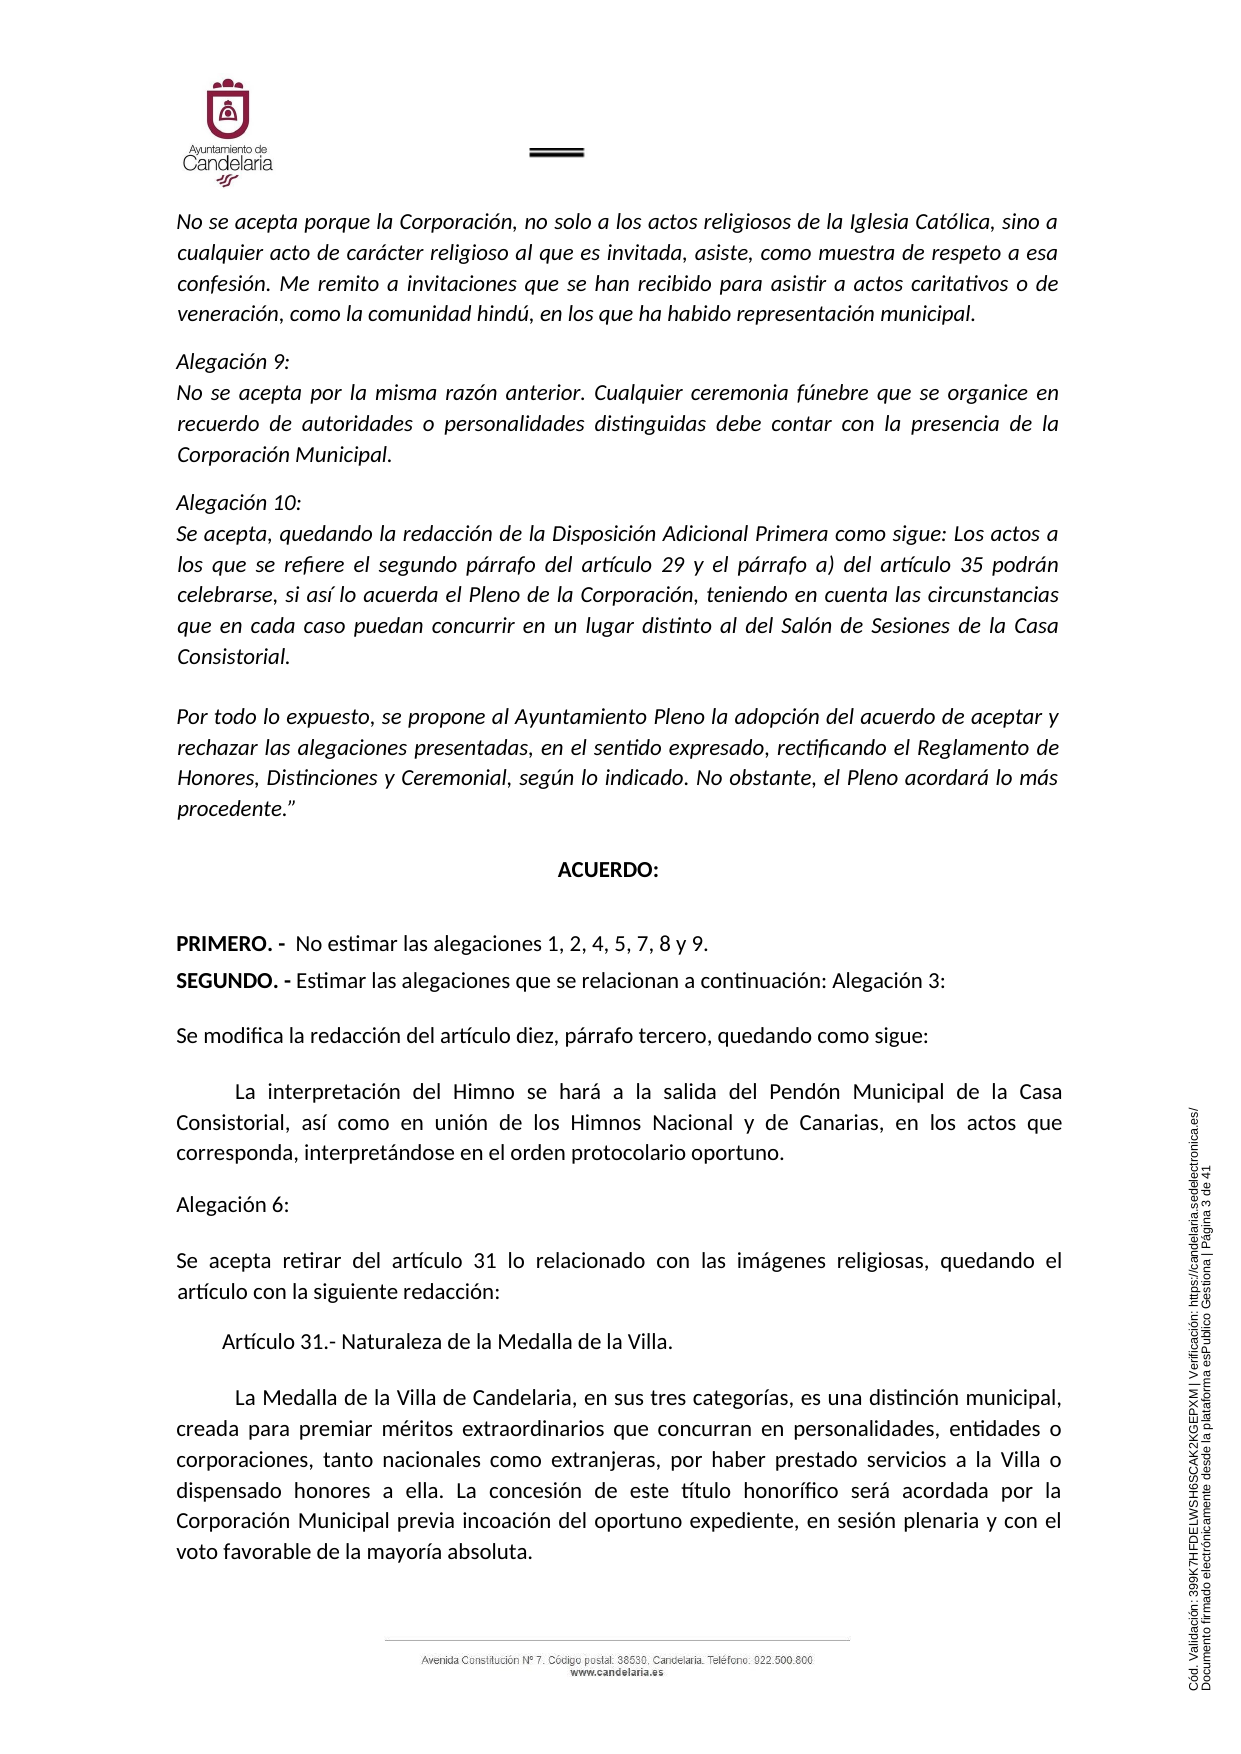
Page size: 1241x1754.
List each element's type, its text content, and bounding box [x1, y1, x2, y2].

text Alegación 10: [176, 488, 1063, 516]
text No se acepta por la misma razón anterior. Cualquier ceremonia fúnebre que se organice en recuerdo de autoridades o personalidades distinguidas debe contar con la presencia de la Corporación Municipal. [176, 378, 1063, 468]
text SEGUNDO. - Estimar las alegaciones que se relacionan a continuación: Alegación 3: [176, 966, 1009, 994]
text Alegación 6: [176, 1190, 1064, 1218]
text La Medalla de la Villa de Candelaria, en sus tres categorías, es una distinción municipal, creada para premiar méritos extraordinarios que concurran en personalidades, entidades o corporaciones, tanto nacionales como extranjeras, por haber prestado servicios a la Villa o dispensado honores a ella. La concesión de este título honorífico será acordada por la Corporación Municipal previa incoación del oportuno expediente, en sesión plenaria y con el voto favorable de la mayoría absoluta. [176, 1383, 1064, 1565]
text Se acepta retirar del artículo 31 lo relacionado con las imágenes religiosas, quedando el artículo con la siguiente redacción: [176, 1246, 1064, 1305]
text Alegación 9: [176, 347, 1063, 376]
text Se acepta, quedando la redacción de la Disposición Adicional Primera como sigue: Los actos a los que se refiere el segundo párrafo del artículo 29 y el párrafo a) del artículo 35 podrán celebrarse, si así lo acuerda el Pleno de la Corporación, teniendo en cuenta las circunstancias que en cada caso puedan concurrir en un lugar distinto al del Salón de Sesiones de la Casa Consistorial. [176, 519, 1063, 670]
text ACUERDO: [176, 855, 1041, 883]
text Se modifica la redacción del artículo diez, párrafo tercero, quedando como sigue: [176, 1021, 1064, 1049]
text No se acepta porque la Corporación, no solo a los actos religiosos de la Iglesia Católica, sino a cualquier acto de carácter religioso al que es invitada, asiste, como muestra de respeto a esa confesión. Me remito a invitaciones que se han recibido para asistir a actos caritativos o de veneración, como la comunidad hindú, en los que ha habido representación municipal. [176, 207, 1063, 327]
text Por todo lo expuesto, se propone al Ayuntamiento Pleno la adopción del acuerdo de aceptar y rechazar las alegaciones presentadas, en el sentido expresado, rectificando el Reglamento de Honores, Distinciones y Ceremonial, según lo indicado. No obstante, el Pleno acordará lo más procedente.” [176, 702, 1063, 822]
text PRIMERO. - No estimar las alegaciones 1, 2, 4, 5, 7, 8 y 9. [176, 929, 1064, 957]
text Artículo 31.- Naturaleza de la Medalla de la Villa. [222, 1327, 1064, 1355]
text La interpretación del Himno se hará a la salida del Pendón Municipal de la Casa Consistorial, así como en unión de los Himnos Nacional y de Canarias, en los actos que corresponda, interpretándose en el orden protocolario oportuno. [176, 1077, 1064, 1166]
